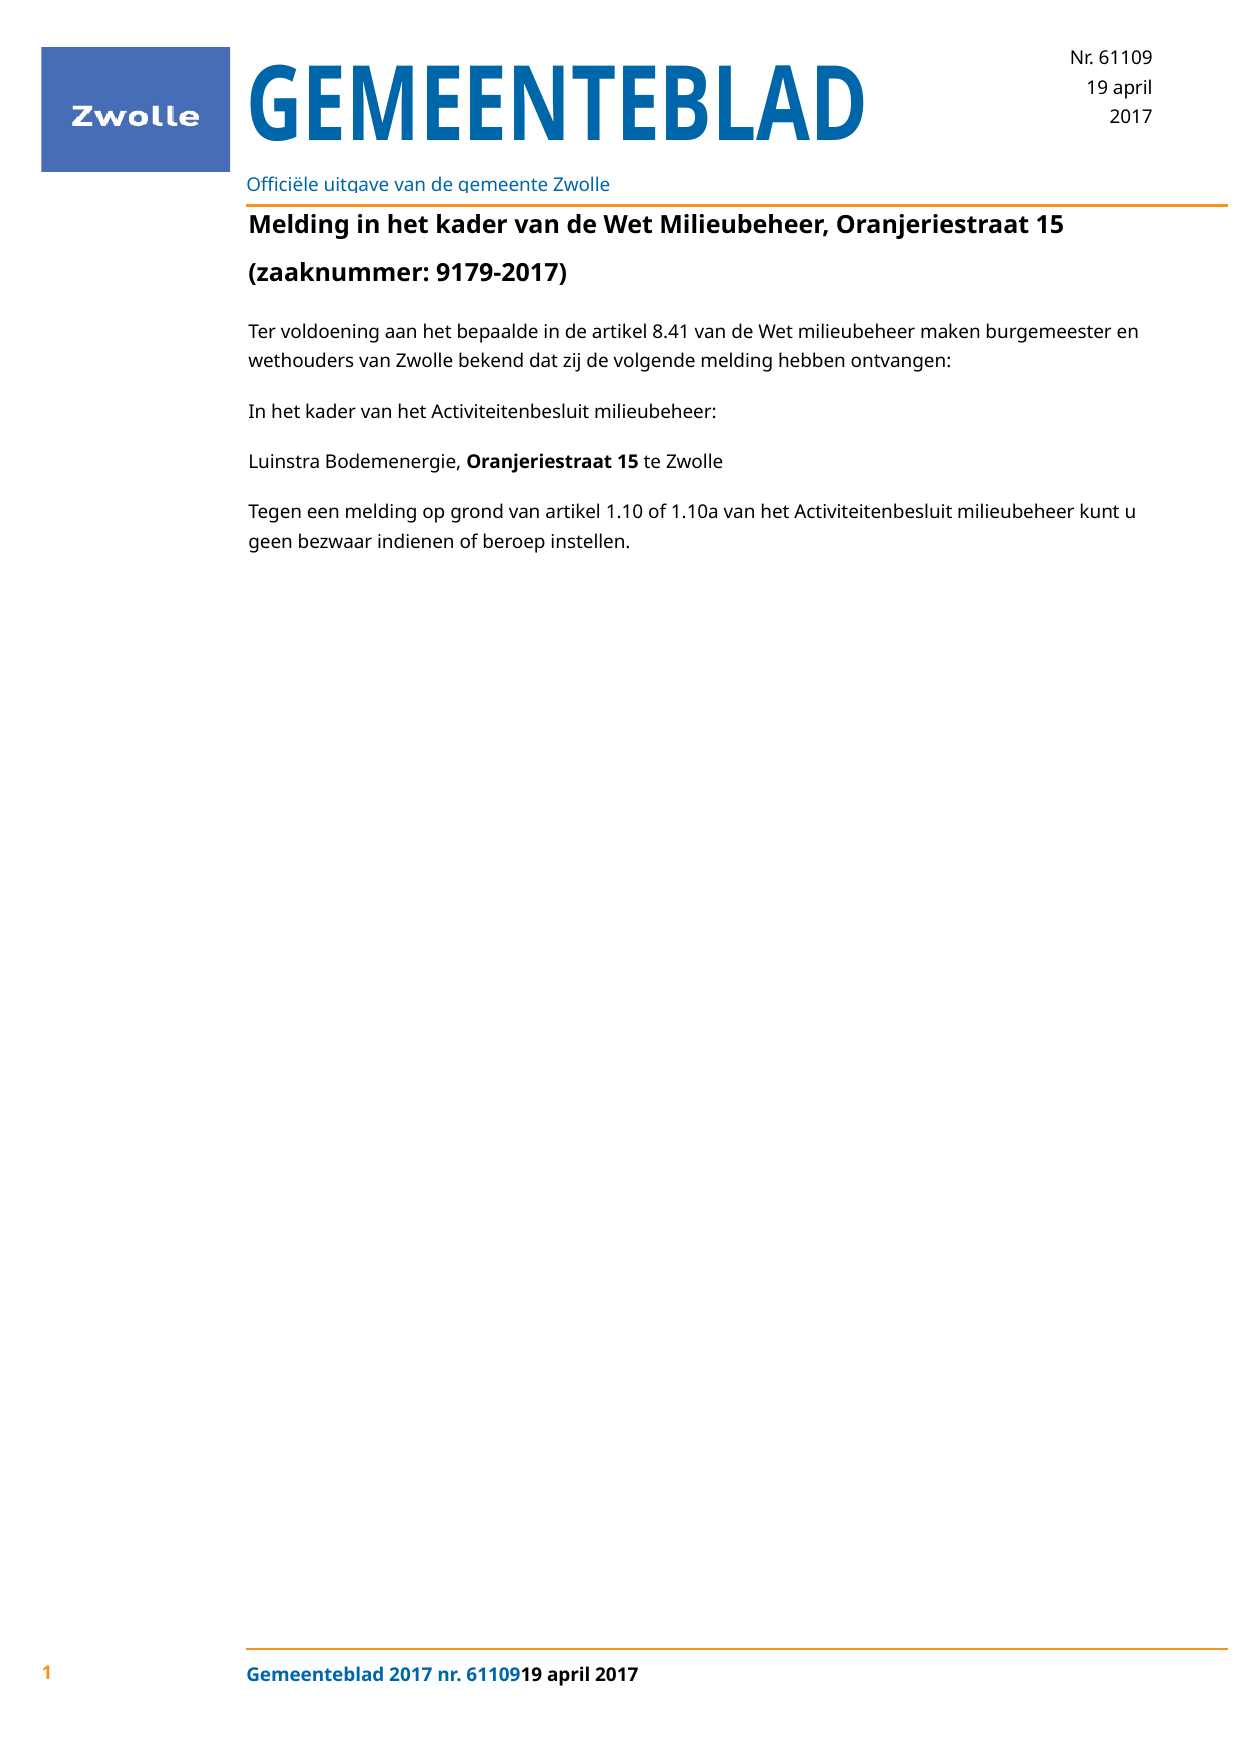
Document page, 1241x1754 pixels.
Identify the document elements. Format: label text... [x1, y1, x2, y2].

text In het kader van het Activiteitenbesluit milieubeheer: [248, 398, 1152, 424]
text Melding in het kader van de Wet Milieubeheer, Oranjeriestraat 15 (zaaknummer: 9179-2017) [248, 207, 1152, 288]
text Ter voldoening aan het bepaalde in de artikel 8.41 van de Wet milieubeheer maken burgemeester en wethouders van Zwolle bekend dat zij de volgende melding hebben ontvangen: [248, 318, 1152, 373]
picture [41, 47, 231, 172]
text Tegen een melding op grond van artikel 1.10 of 1.10a van het Activiteitenbesluit milieubeheer kunt u geen bezwaar indienen of beroep instellen. [248, 499, 1152, 554]
text Luinstra Bodemenergie, Oranjeriestraat 15 te Zwolle [248, 448, 1152, 474]
